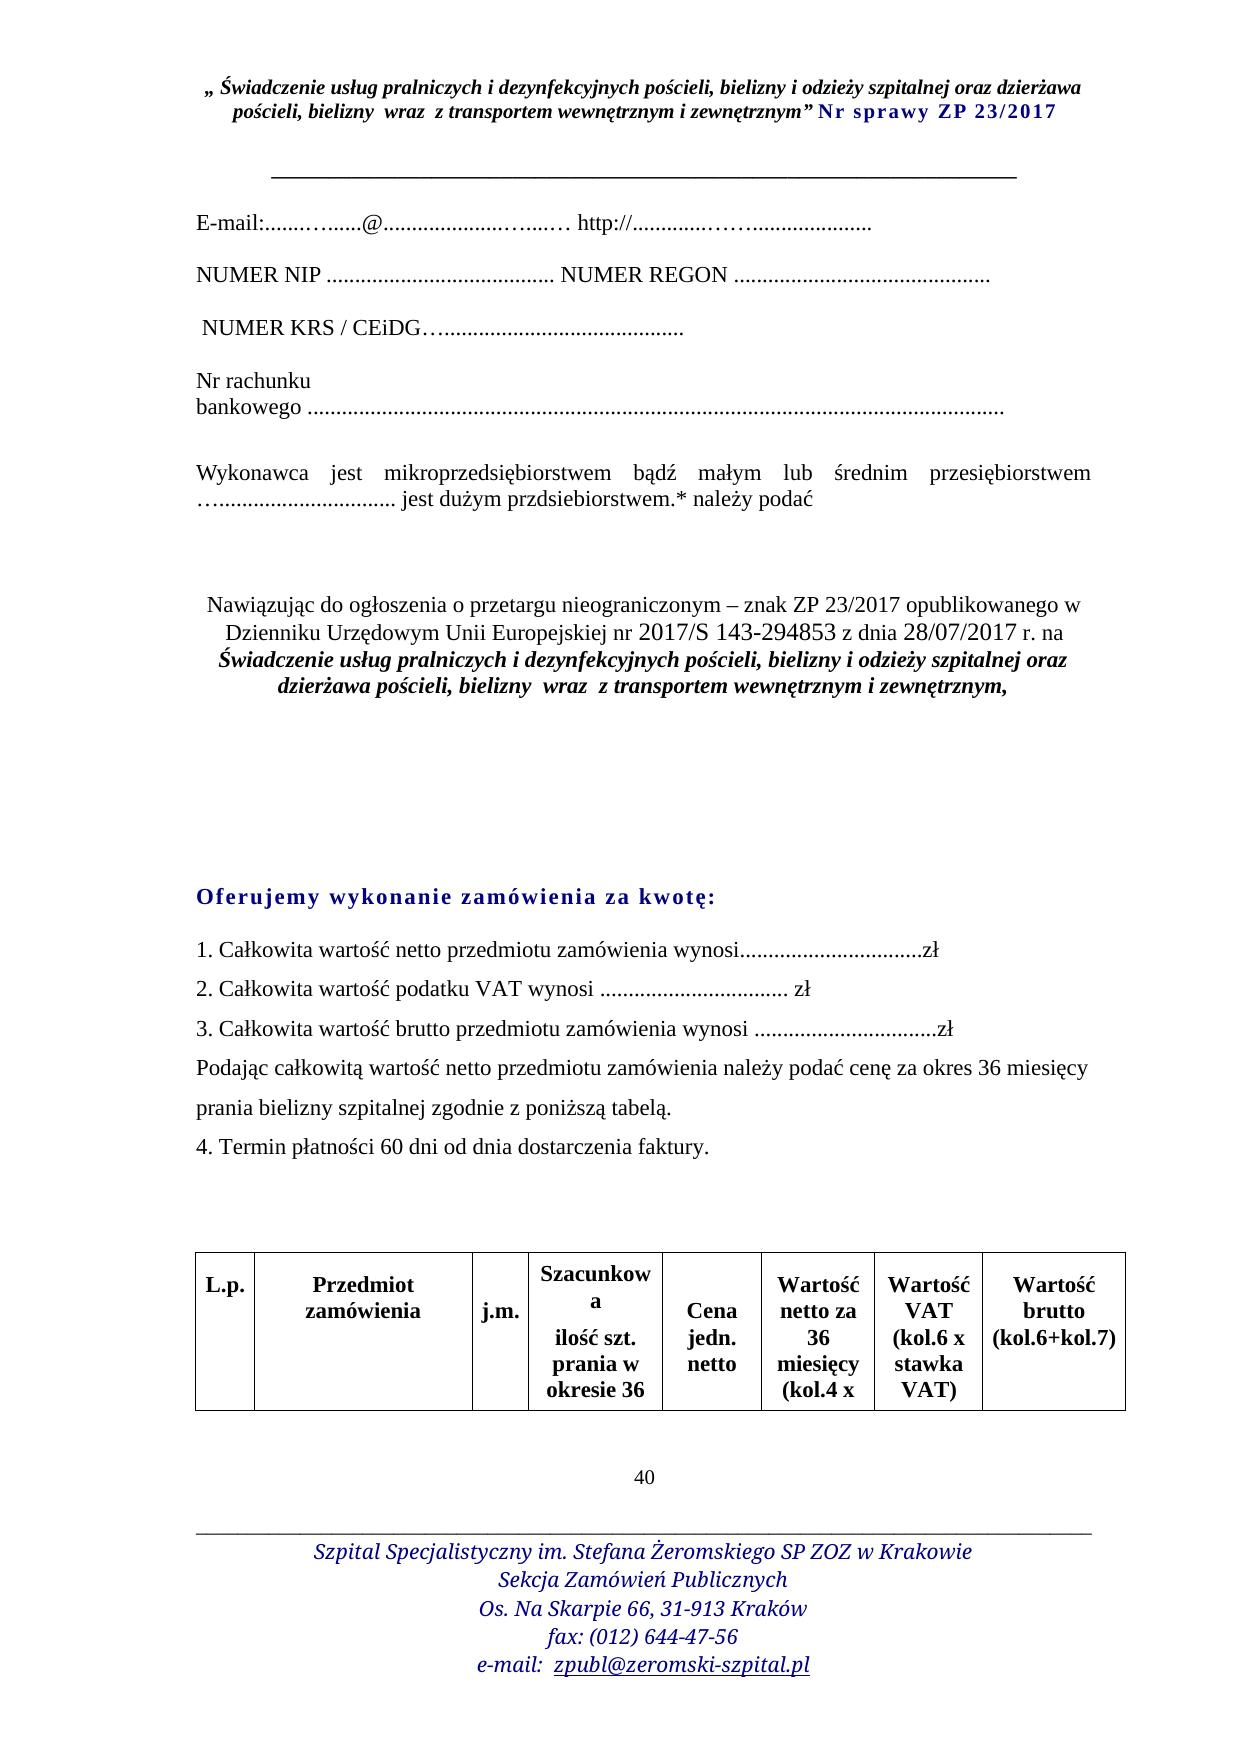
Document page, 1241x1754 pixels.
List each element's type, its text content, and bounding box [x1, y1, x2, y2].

table_header Wartość VAT (kol.6 x stawka VAT) [875, 1253, 982, 1410]
text Wykonawca jest mikroprzedsiębiorstwem bądź małym lub średnim przesiębiorstwem …............................... jest dużym przdsiebiorstwem.* należy podać [196, 459, 1093, 512]
text Oferujemy wykonanie zamówienia za kwotę: [196, 883, 1093, 909]
text NUMER NIP ........................................ NUMER REGON ............................................. [196, 261, 1093, 288]
text Podając całkowitą wartość netto przedmiotu zamówienia należy podać cenę za okres 36 miesięcy prania bielizny szpitalnej zgodnie z poniższą tabelą. [196, 1054, 1093, 1120]
table_header j.m. [473, 1253, 528, 1410]
text NUMER KRS / CEiDG….......................................... [196, 314, 1093, 340]
text 4. Termin płatności 60 dni od dnia dostarczenia faktury. [196, 1133, 1093, 1159]
table_header Przedmiot zamówienia [255, 1253, 472, 1410]
text 3. Całkowita wartość brutto przedmiotu zamówienia wynosi ................................zł [196, 1014, 1093, 1041]
text 2. Całkowita wartość podatku VAT wynosi ................................. zł [196, 975, 1093, 1001]
table_header Wartość brutto (kol.6+kol.7) [983, 1253, 1125, 1410]
table_header L.p. [196, 1253, 254, 1410]
text Nr rachunku bankowego .......................................................................................................................... [196, 367, 1093, 419]
table_header Wartość netto za 36 miesięcy (kol.4 x [762, 1253, 874, 1410]
text E-mail:.......…......@.....................…....… http://.............……..................... [196, 208, 1093, 235]
text 1. Całkowita wartość netto przedmiotu zamówienia wynosi................................zł [196, 936, 1093, 962]
table_header Cena jedn. netto [663, 1253, 761, 1410]
table_header Szacunkowa ilość szt. prania w okresie 36 [529, 1253, 662, 1410]
text Nawiązując do ogłoszenia o przetargu nieograniczonym – znak ZP 23/2017 opublikowanego w Dzienniku Urzędowym Unii Europejskiej nr 2017/S 143-294853 z dnia 28/07/2017 r. na Świadczenie usług pralniczych i dezynfekcyjnych pościeli, bielizny i odzieży szpitalnej oraz dzierżawa pościeli, bielizny wraz z transportem wewnętrznym i zewnętrznym, [196, 591, 1093, 698]
